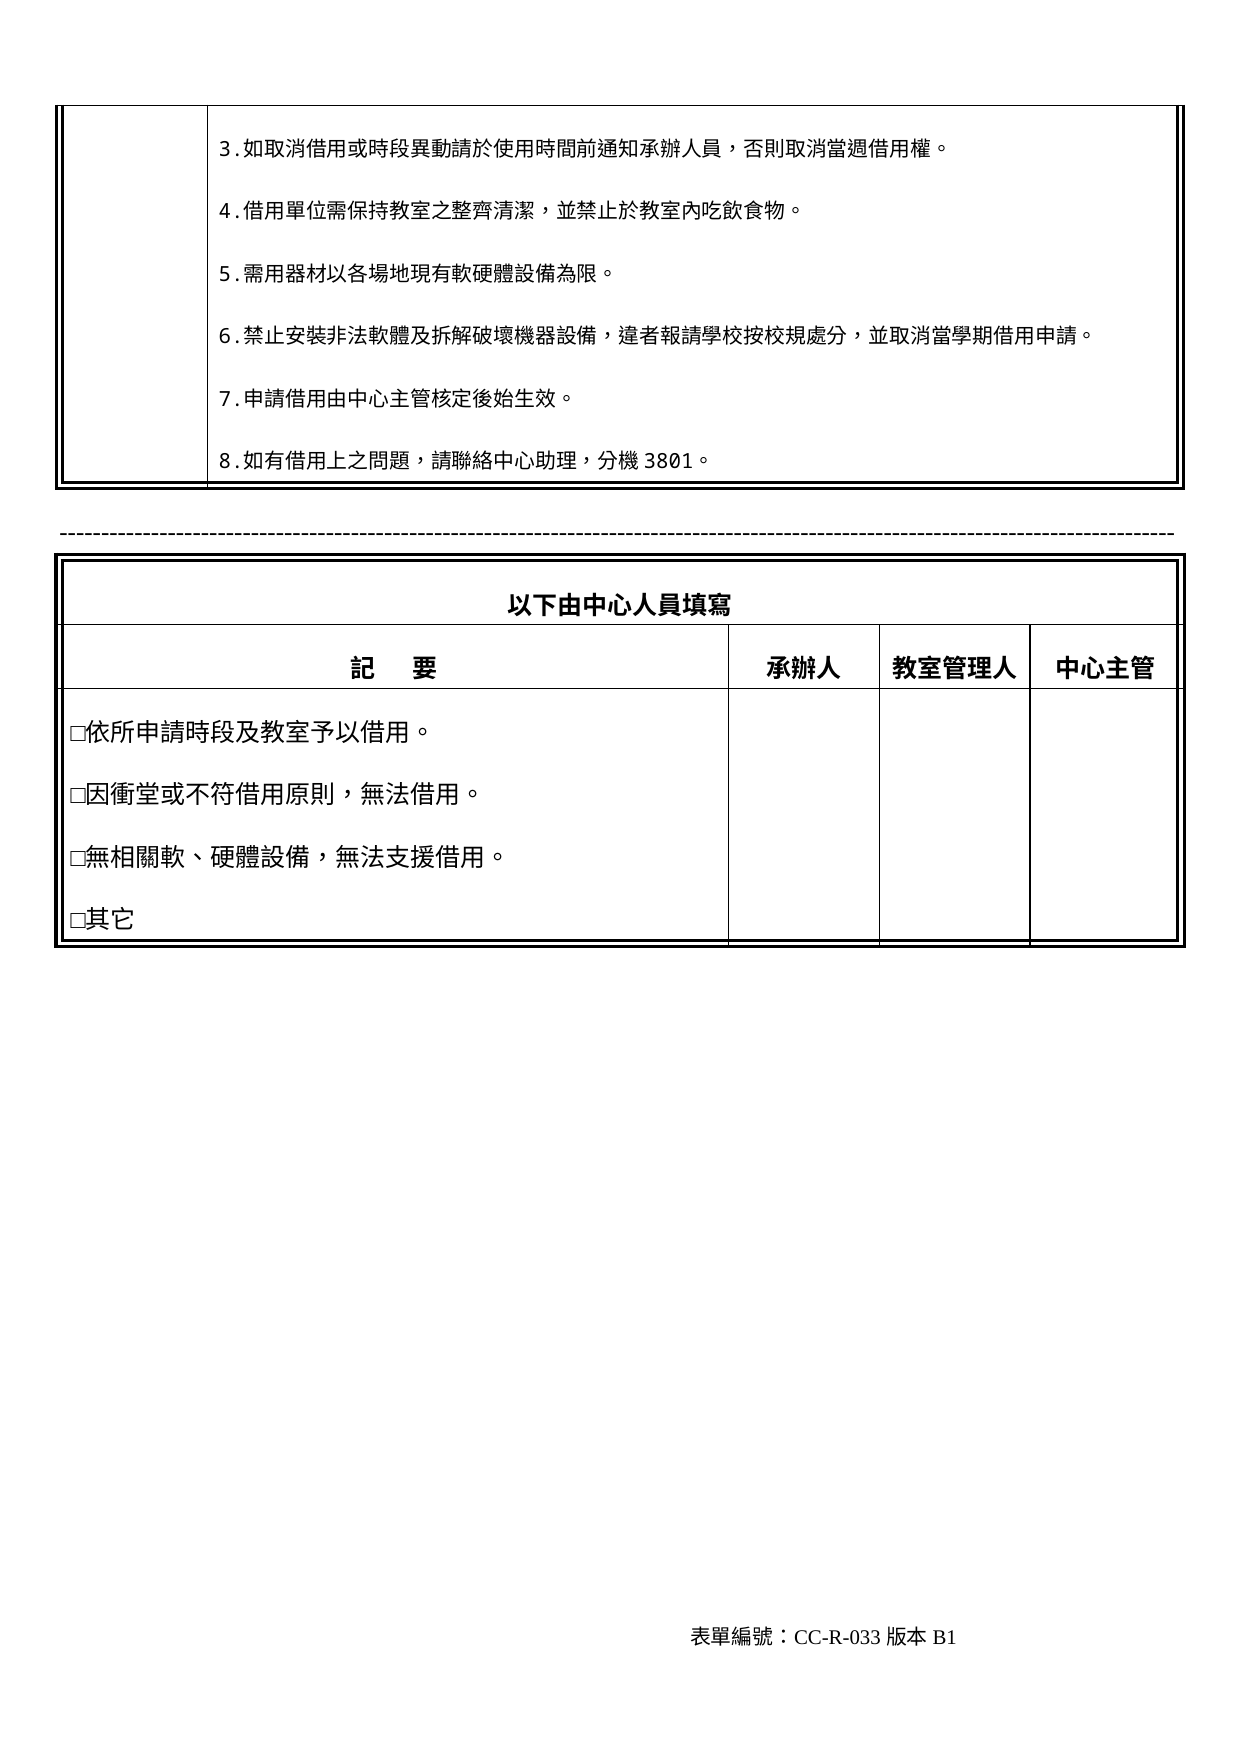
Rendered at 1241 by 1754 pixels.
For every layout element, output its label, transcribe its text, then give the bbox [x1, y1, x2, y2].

table_header 以下由中心人員填寫 [59, 556, 1181, 624]
table_cell 中心主管 [1031, 625, 1176, 688]
table_cell 承辦人 [729, 625, 879, 688]
table_cell 教室管理人 [880, 625, 1029, 688]
text -------------------------------------------------------------------------------------------------------------------------------------- [59, 490, 1181, 552]
table_cell [729, 689, 879, 939]
table_cell [64, 106, 207, 481]
table_cell [1031, 689, 1176, 939]
table_cell □依所申請時段及教室予以借用。 □因衝堂或不符借用原則，無法借用。 □無相關軟、硬體設備，無法支援借用。 □其它 [64, 689, 728, 939]
table_cell [880, 689, 1029, 939]
table_cell 記 要 [64, 625, 728, 688]
table_cell 3.如取消借用或時段異動請於使用時間前通知承辦人員，否則取消當週借用權。 4.借用單位需保持教室之整齊清潔，並禁止於教室內吃飲食物。 5.需用器材以各場地現有軟硬體設備為限。 6.禁止安裝非法軟體及拆解破壞機器設備，違者報請學校按校規處分，並取消當學期借用申請。 7.申請借用由中心主管核定後始生效。 8.如有借用上之問題，請聯絡中心助理，分機3801。 [208, 106, 1176, 481]
